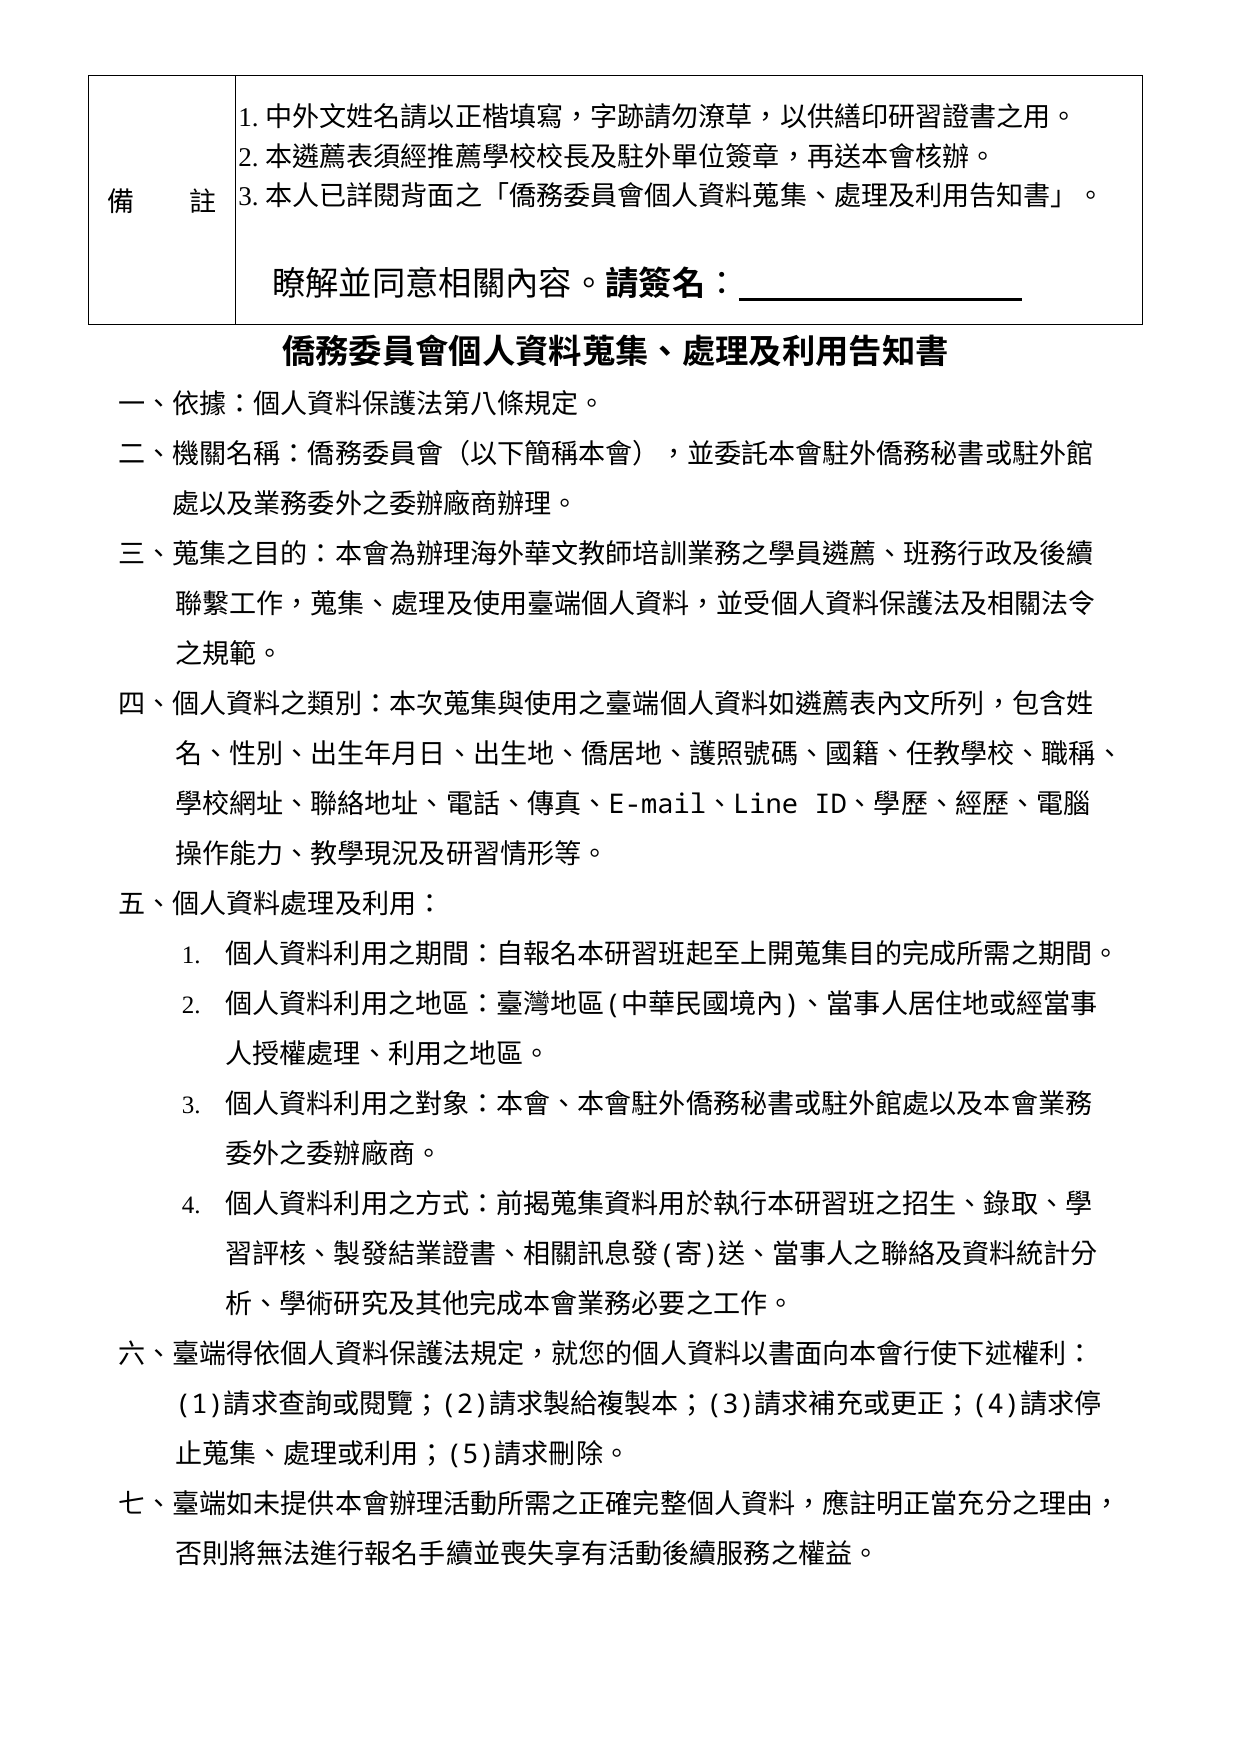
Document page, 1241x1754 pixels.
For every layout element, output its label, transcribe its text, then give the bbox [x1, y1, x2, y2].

text 四、個人資料之類別：本次蒐集與使用之臺端個人資料如遴薦表內文所列，包含姓名、性別、出生年月日、出生地、僑居地、護照號碼、國籍、任教學校、職稱、學校網址、聯絡地址、電話、傳真、E-mail、Line ID、學歷、經歷、電腦操作能力、教學現況及研習情形等。 [118, 673, 1112, 873]
list 個人資料利用之對象：本會、本會駐外僑務秘書或駐外館處以及本會業務委外之委辦廠商。 [182, 1073, 1112, 1173]
text 三、蒐集之目的：本會為辦理海外華文教師培訓業務之學員遴薦、班務行政及後續聯繫工作，蒐集、處理及使用臺端個人資料，並受個人資料保護法及相關法令之規範。 [118, 523, 1112, 673]
text 五、個人資料處理及利用： [118, 873, 1112, 923]
table_cell 1. 中外文姓名請以正楷填寫，字跡請勿潦草，以供繕印研習證書之用。 2. 本遴薦表須經推薦學校校長及駐外單位簽章，再送本會核辦。 3. 本人已詳閱背面之「僑務委員會個人資料蒐集、處理及利用告知書」。 瞭解並同意相關內容。請簽名： [236, 76, 1142, 324]
table_cell 備 註 [89, 76, 235, 324]
list 個人資料利用之地區：臺灣地區(中華民國境內)、當事人居住地或經當事人授權處理、利用之地區。 [182, 973, 1112, 1073]
text 六、臺端得依個人資料保護法規定，就您的個人資料以書面向本會行使下述權利：(1)請求查詢或閱覽；(2)請求製給複製本；(3)請求補充或更正；(4)請求停止蒐集、處理或利用；(5)請求刪除。 [118, 1323, 1112, 1473]
list 個人資料利用之期間：自報名本研習班起至上開蒐集目的完成所需之期間。 [182, 923, 1112, 973]
text 僑務委員會個人資料蒐集、處理及利用告知書 [118, 325, 1112, 373]
list 個人資料利用之方式：前揭蒐集資料用於執行本研習班之招生、錄取、學習評核、製發結業證書、相關訊息發(寄)送、當事人之聯絡及資料統計分析、學術研究及其他完成本會業務必要之工作。 [182, 1173, 1112, 1323]
text 七、臺端如未提供本會辦理活動所需之正確完整個人資料，應註明正當充分之理由，否則將無法進行報名手續並喪失享有活動後續服務之權益。 [118, 1473, 1112, 1573]
text 二、機關名稱：僑務委員會（以下簡稱本會），並委託本會駐外僑務秘書或駐外館處以及業務委外之委辦廠商辦理。 [118, 423, 1112, 523]
text 一、依據：個人資料保護法第八條規定。 [118, 373, 1112, 423]
